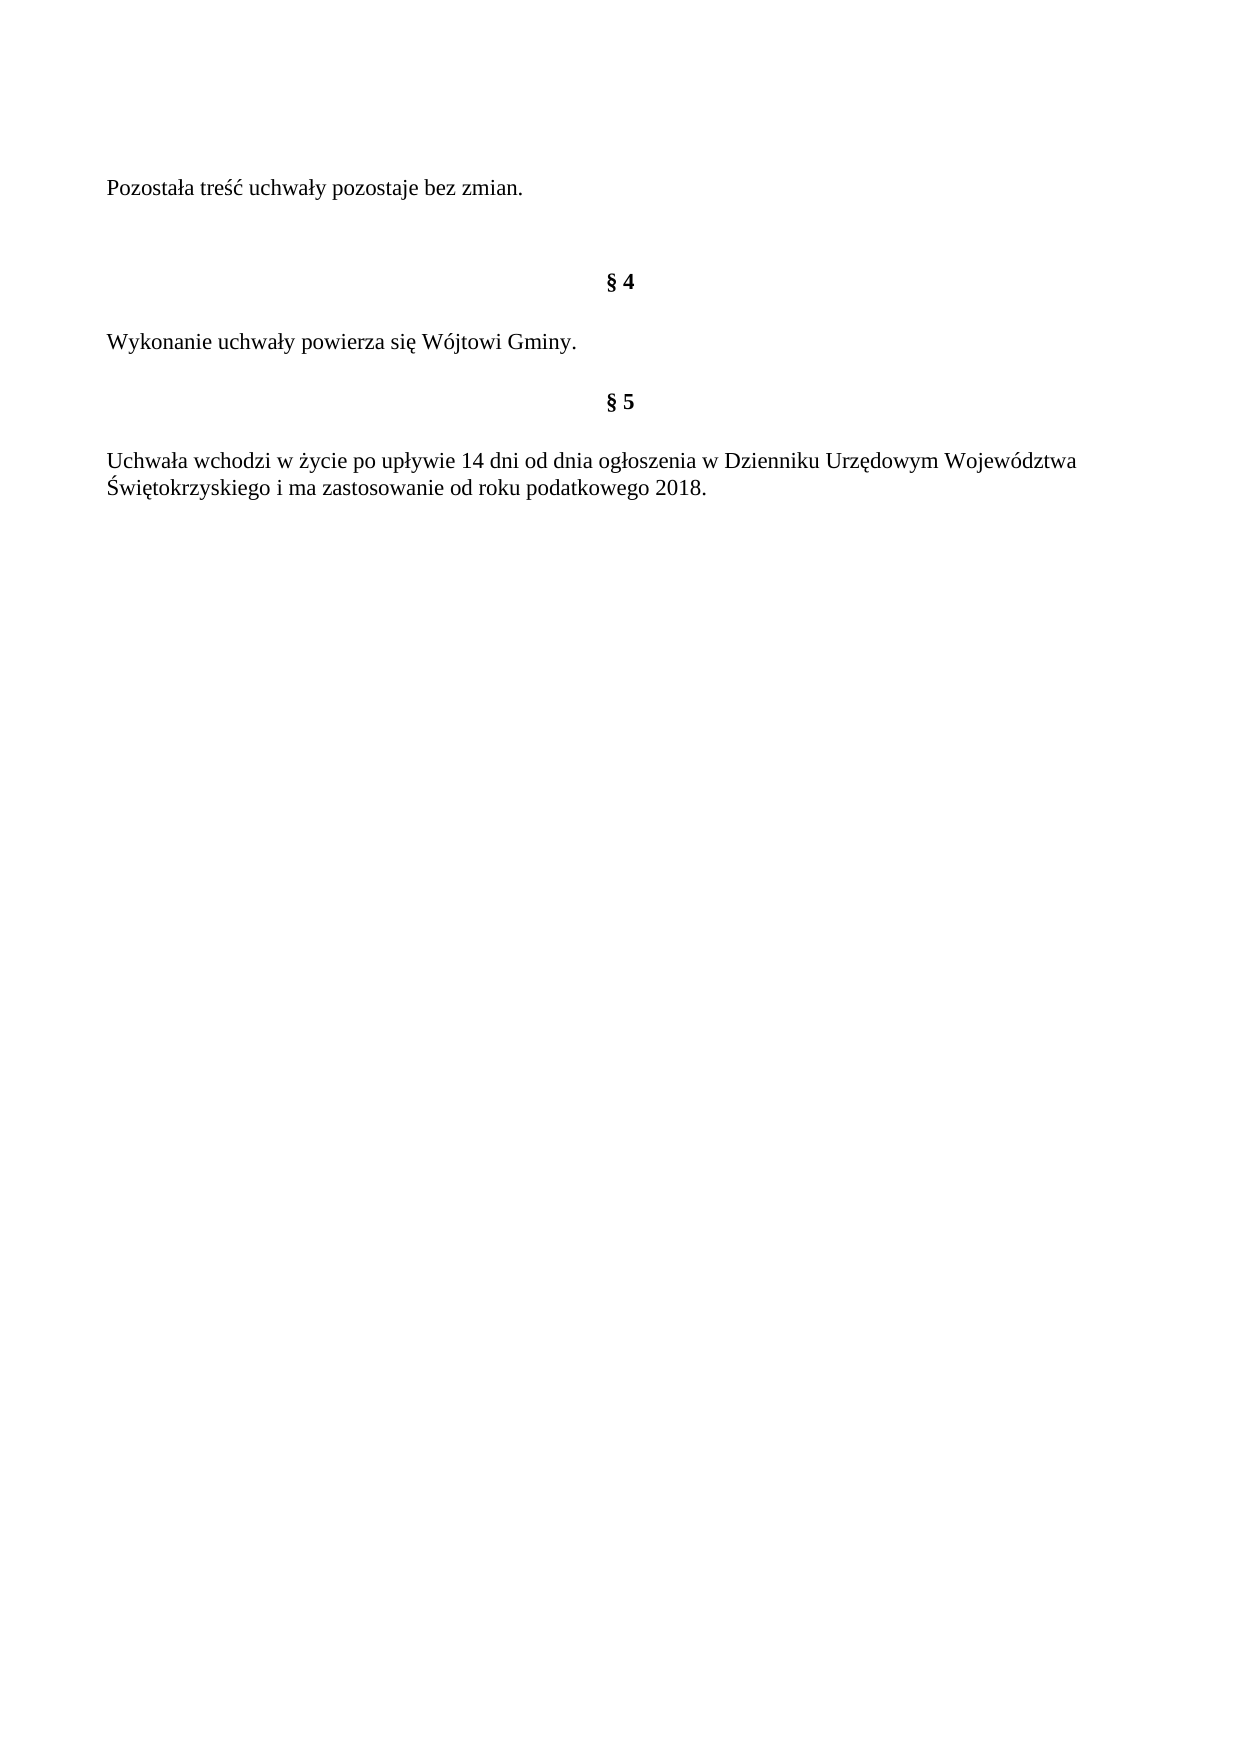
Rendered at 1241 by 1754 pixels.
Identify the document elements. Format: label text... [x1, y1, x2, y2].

text Pozostała treść uchwały pozostaje bez zmian. [106, 174, 1134, 200]
text § 4 [106, 268, 1134, 295]
text § 5 [106, 388, 1134, 414]
text Uchwała wchodzi w życie po upływie 14 dni od dnia ogłoszenia w Dzienniku Urzędowym Województwa Świętokrzyskiego i ma zastosowanie od roku podatkowego 2018. [106, 447, 1134, 500]
text Wykonanie uchwały powierza się Wójtowi Gminy. [106, 328, 1134, 354]
